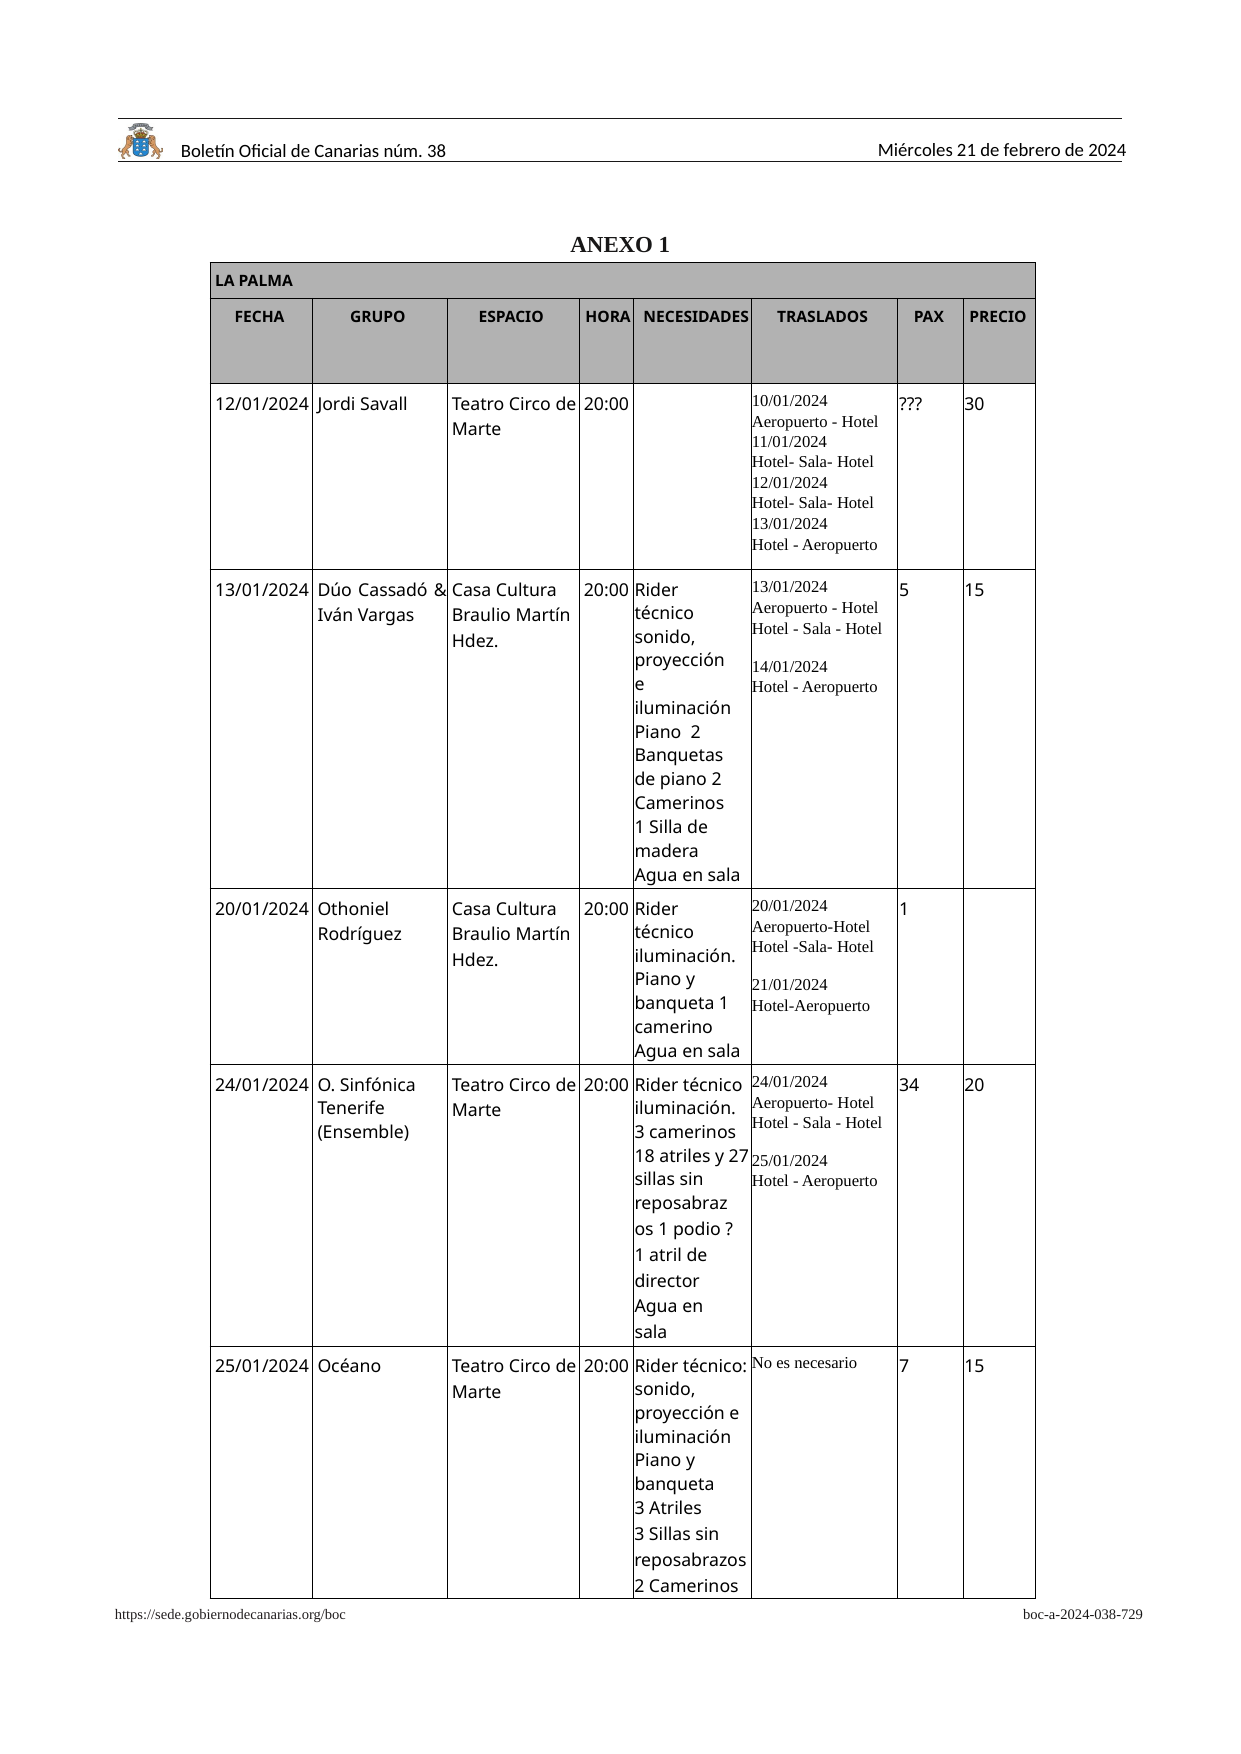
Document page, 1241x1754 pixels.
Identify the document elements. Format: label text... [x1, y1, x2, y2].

table_cell 24/01/2024 [211, 1065, 312, 1346]
table_cell O. Sinfónica Tenerife (Ensemble) [313, 1065, 447, 1346]
table_cell 20:00 [580, 1065, 633, 1346]
table_cell 7 [898, 1347, 963, 1597]
table_cell 15 [964, 570, 1035, 888]
table_cell 20:00 [580, 384, 633, 569]
table_cell NECESIDADES [634, 299, 751, 383]
table_cell Jordi Savall [313, 384, 447, 569]
table_cell 20:00 [580, 889, 633, 1064]
table_cell 34 [898, 1065, 963, 1346]
table_cell GRUPO [313, 299, 447, 383]
table_cell 20 [964, 1065, 1035, 1346]
table_cell 30 [964, 384, 1035, 569]
table_cell ??? [898, 384, 963, 569]
table_cell Casa Cultura Braulio Martín Hdez. [448, 570, 579, 888]
table_cell 20:00 [580, 570, 633, 888]
table_cell TRASLADOS [752, 299, 897, 383]
table_cell 20/01/2024 [211, 889, 312, 1064]
table_cell HORA [580, 299, 633, 383]
table_cell 12/01/2024 [211, 384, 312, 569]
table_cell [206, 569, 210, 888]
table_cell No es necesario [752, 1347, 897, 1597]
table_cell [206, 1064, 210, 1346]
table_cell Casa Cultura Braulio Martín Hdez. [448, 889, 579, 1064]
table_cell 13/01/2024 Aeropuerto - Hotel Hotel - Sala - Hotel 14/01/2024 Hotel - Aeropuerto [752, 570, 897, 888]
table_cell Othoniel Rodríguez [313, 889, 447, 1064]
table_cell Rider técnico: sonido, proyección e iluminación Piano y banqueta 3 Atriles 3 Sillas sin reposabrazos 2 Camerinos [634, 1347, 751, 1597]
table_cell 10/01/2024 Aeropuerto - Hotel 11/01/2024 Hotel- Sala- Hotel 12/01/2024 Hotel- Sala- Hotel 13/01/2024 Hotel - Aeropuerto [752, 384, 897, 569]
table_cell 20:00 [580, 1347, 633, 1597]
table_cell 13/01/2024 [211, 570, 312, 888]
table_cell Océano [313, 1347, 447, 1597]
table_cell Rider técnico iluminación. 3 camerinos 18 atriles y 27 sillas sin reposabrazos 1 podio ? 1 atril de director Agua en sala [634, 1065, 751, 1346]
table_header [206, 262, 210, 298]
table_cell [634, 384, 751, 569]
table_cell [206, 298, 210, 383]
table_cell PAX [898, 299, 963, 383]
table_cell 15 [964, 1347, 1035, 1597]
table_cell 24/01/2024 Aeropuerto- Hotel Hotel - Sala - Hotel 25/01/2024 Hotel - Aeropuerto [752, 1065, 897, 1346]
table_cell [206, 888, 210, 1064]
table_cell FECHA [211, 299, 312, 383]
table_cell [206, 1346, 210, 1597]
text ANEXO 1 [570, 231, 1035, 257]
table_cell Teatro Circo de Marte [448, 384, 579, 569]
table_header LA PALMA [211, 263, 1035, 298]
table_cell Teatro Circo de Marte [448, 1347, 579, 1597]
table_cell 5 [898, 570, 963, 888]
table_cell 1 [898, 889, 963, 1064]
table_cell Teatro Circo de Marte [448, 1065, 579, 1346]
table_cell [964, 889, 1035, 1064]
table_cell 20/01/2024 Aeropuerto-Hotel Hotel -Sala- Hotel 21/01/2024 Hotel-Aeropuerto [752, 889, 897, 1064]
table_cell [206, 383, 210, 569]
table_cell 25/01/2024 [211, 1347, 312, 1597]
table_cell Dúo Cassadó & Iván Vargas [313, 570, 447, 888]
table_cell Rider técnico iluminación. Piano y banqueta 1 camerino Agua en sala [634, 889, 751, 1064]
table_cell ESPACIO [448, 299, 579, 383]
table_cell PRECIO [964, 299, 1035, 383]
table_cell Rider técnico sonido, proyección e iluminación Piano 2 Banquetas de piano 2 Camerinos 1 Silla de madera Agua en sala [634, 570, 751, 888]
